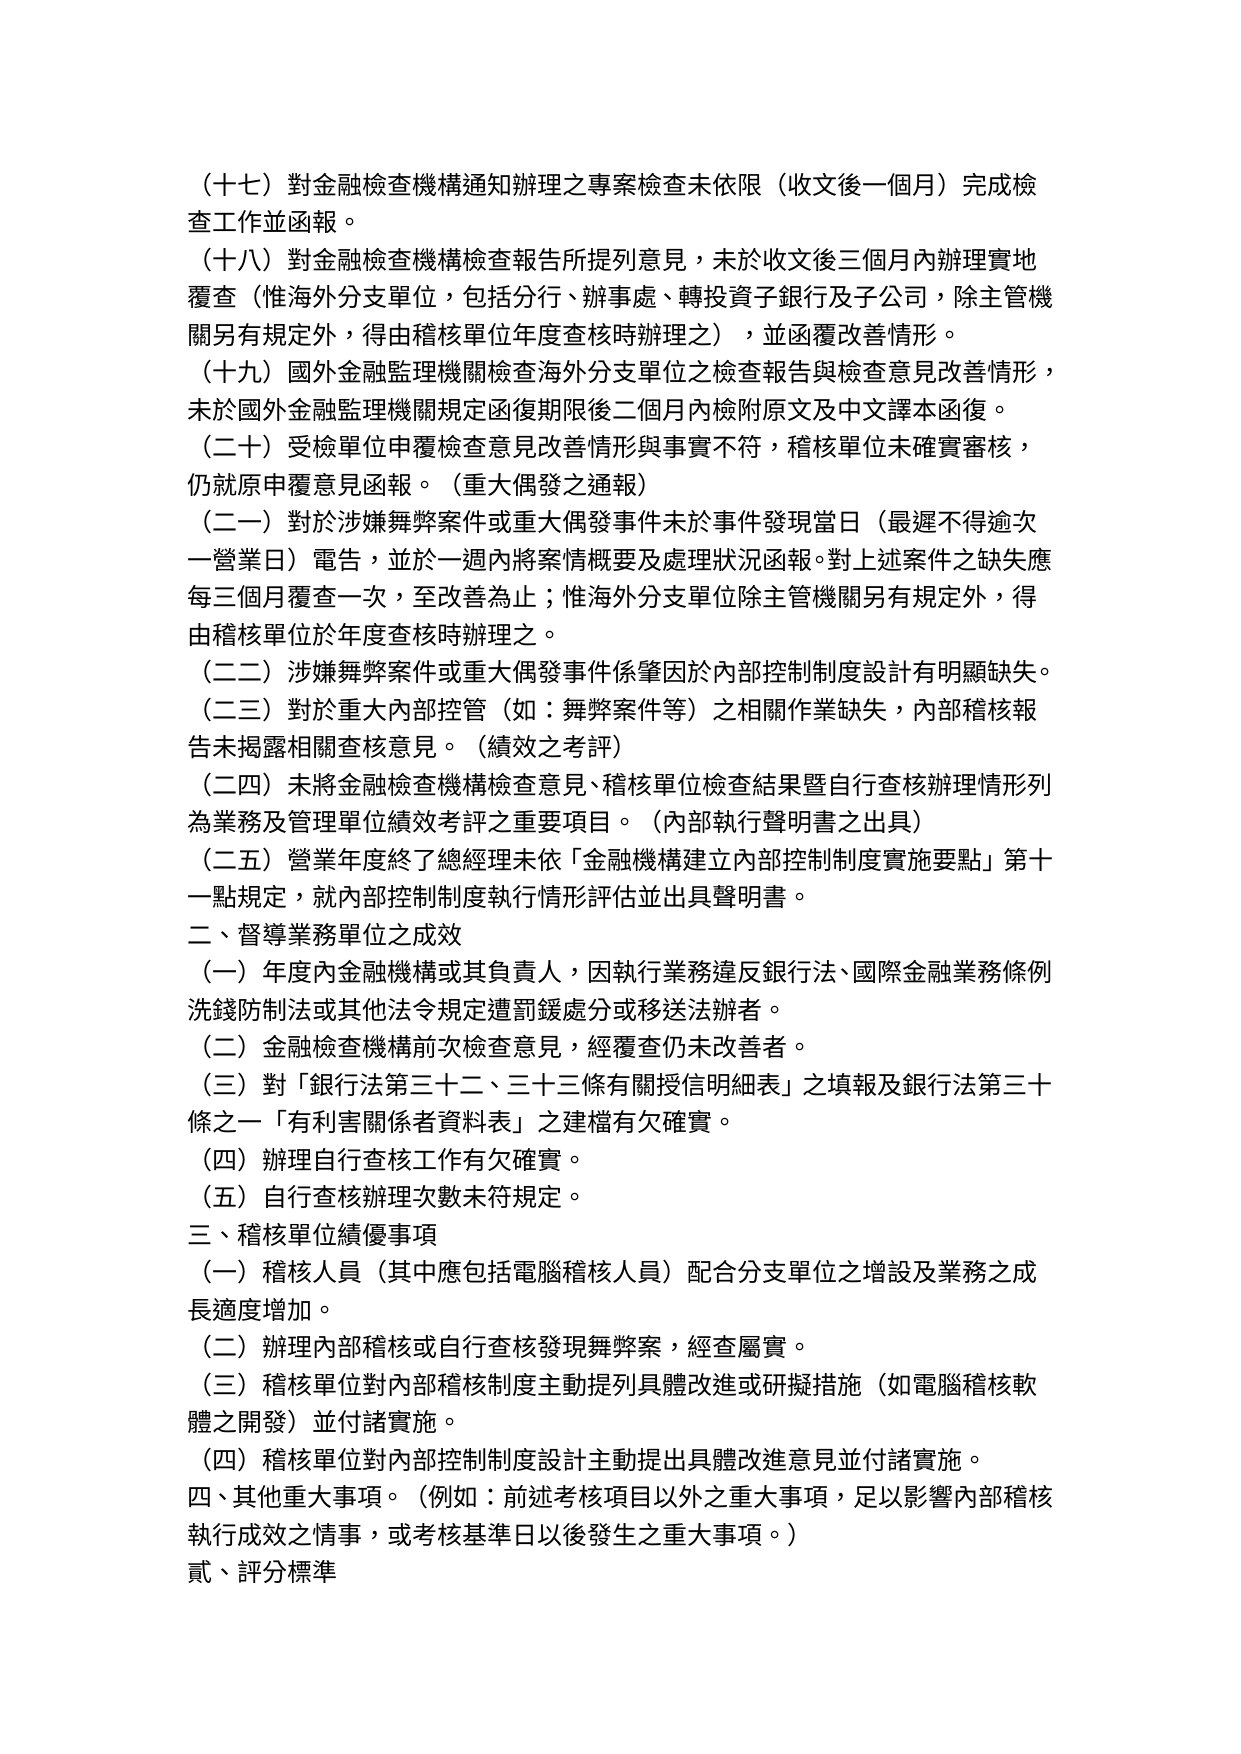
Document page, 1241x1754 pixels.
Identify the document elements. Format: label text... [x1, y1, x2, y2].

text （二二）涉嫌舞弊案件或重大偶發事件係肇因於內部控制制度設計有明顯缺失。 [187, 652, 1053, 689]
text （一）稽核人員（其中應包括電腦稽核人員）配合分支單位之增設及業務之成長適度增加。 [187, 1252, 1053, 1327]
text 三、稽核單位績優事項 [187, 1214, 1053, 1252]
text （二四）未將金融檢查機構檢查意見、稽核單位檢查結果暨自行查核辦理情形列為業務及管理單位績效考評之重要項目。（內部執行聲明書之出具） [187, 764, 1053, 839]
text （四）辦理自行查核工作有欠確實。 [187, 1139, 1053, 1177]
text （二三）對於重大內部控管（如：舞弊案件等）之相關作業缺失，內部稽核報告未揭露相關查核意見。（績效之考評） [187, 689, 1053, 764]
text （十八）對金融檢查機構檢查報告所提列意見，未於收文後三個月內辦理實地覆查（惟海外分支單位，包括分行、辦事處、轉投資子銀行及子公司，除主管機關另有規定外，得由稽核單位年度查核時辦理之），並函覆改善情形。 [187, 239, 1053, 352]
text （二）辦理內部稽核或自行查核發現舞弊案，經查屬實。 [187, 1327, 1053, 1364]
text （三）對「銀行法第三十二、三十三條有關授信明細表」之填報及銀行法第三十條之一「有利害關係者資料表」之建檔有欠確實。 [187, 1064, 1053, 1139]
text （二十）受檢單位申覆檢查意見改善情形與事實不符，稽核單位未確實審核，仍就原申覆意見函報。（重大偶發之通報） [187, 427, 1053, 502]
text 二、督導業務單位之成效 [187, 914, 1053, 952]
text （一）年度內金融機構或其負責人，因執行業務違反銀行法、國際金融業務條例、洗錢防制法或其他法令規定遭罰鍰處分或移送法辦者。 [187, 952, 1053, 1027]
text 四、其他重大事項。（例如：前述考核項目以外之重大事項，足以影響內部稽核執行成效之情事，或考核基準日以後發生之重大事項。） [187, 1477, 1053, 1552]
text （十七）對金融檢查機構通知辦理之專案檢查未依限（收文後一個月）完成檢查工作並函報。 [187, 164, 1053, 239]
text 貳、評分標準 [187, 1552, 1053, 1589]
text （二一）對於涉嫌舞弊案件或重大偶發事件未於事件發現當日（最遲不得逾次一營業日）電告，並於一週內將案情概要及處理狀況函報。對上述案件之缺失應每三個月覆查一次，至改善為止；惟海外分支單位除主管機關另有規定外，得由稽核單位於年度查核時辦理之。 [187, 502, 1053, 652]
text （二）金融檢查機構前次檢查意見，經覆查仍未改善者。 [187, 1027, 1053, 1064]
text （二五）營業年度終了總經理未依「金融機構建立內部控制制度實施要點」第十一點規定，就內部控制制度執行情形評估並出具聲明書。 [187, 839, 1053, 914]
text （十九）國外金融監理機關檢查海外分支單位之檢查報告與檢查意見改善情形，未於國外金融監理機關規定函復期限後二個月內檢附原文及中文譯本函復。 [187, 352, 1053, 427]
text （三）稽核單位對內部稽核制度主動提列具體改進或研擬措施（如電腦稽核軟體之開發）並付諸實施。 [187, 1364, 1053, 1439]
text （五）自行查核辦理次數未符規定。 [187, 1177, 1053, 1214]
text （四）稽核單位對內部控制制度設計主動提出具體改進意見並付諸實施。 [187, 1439, 1053, 1477]
